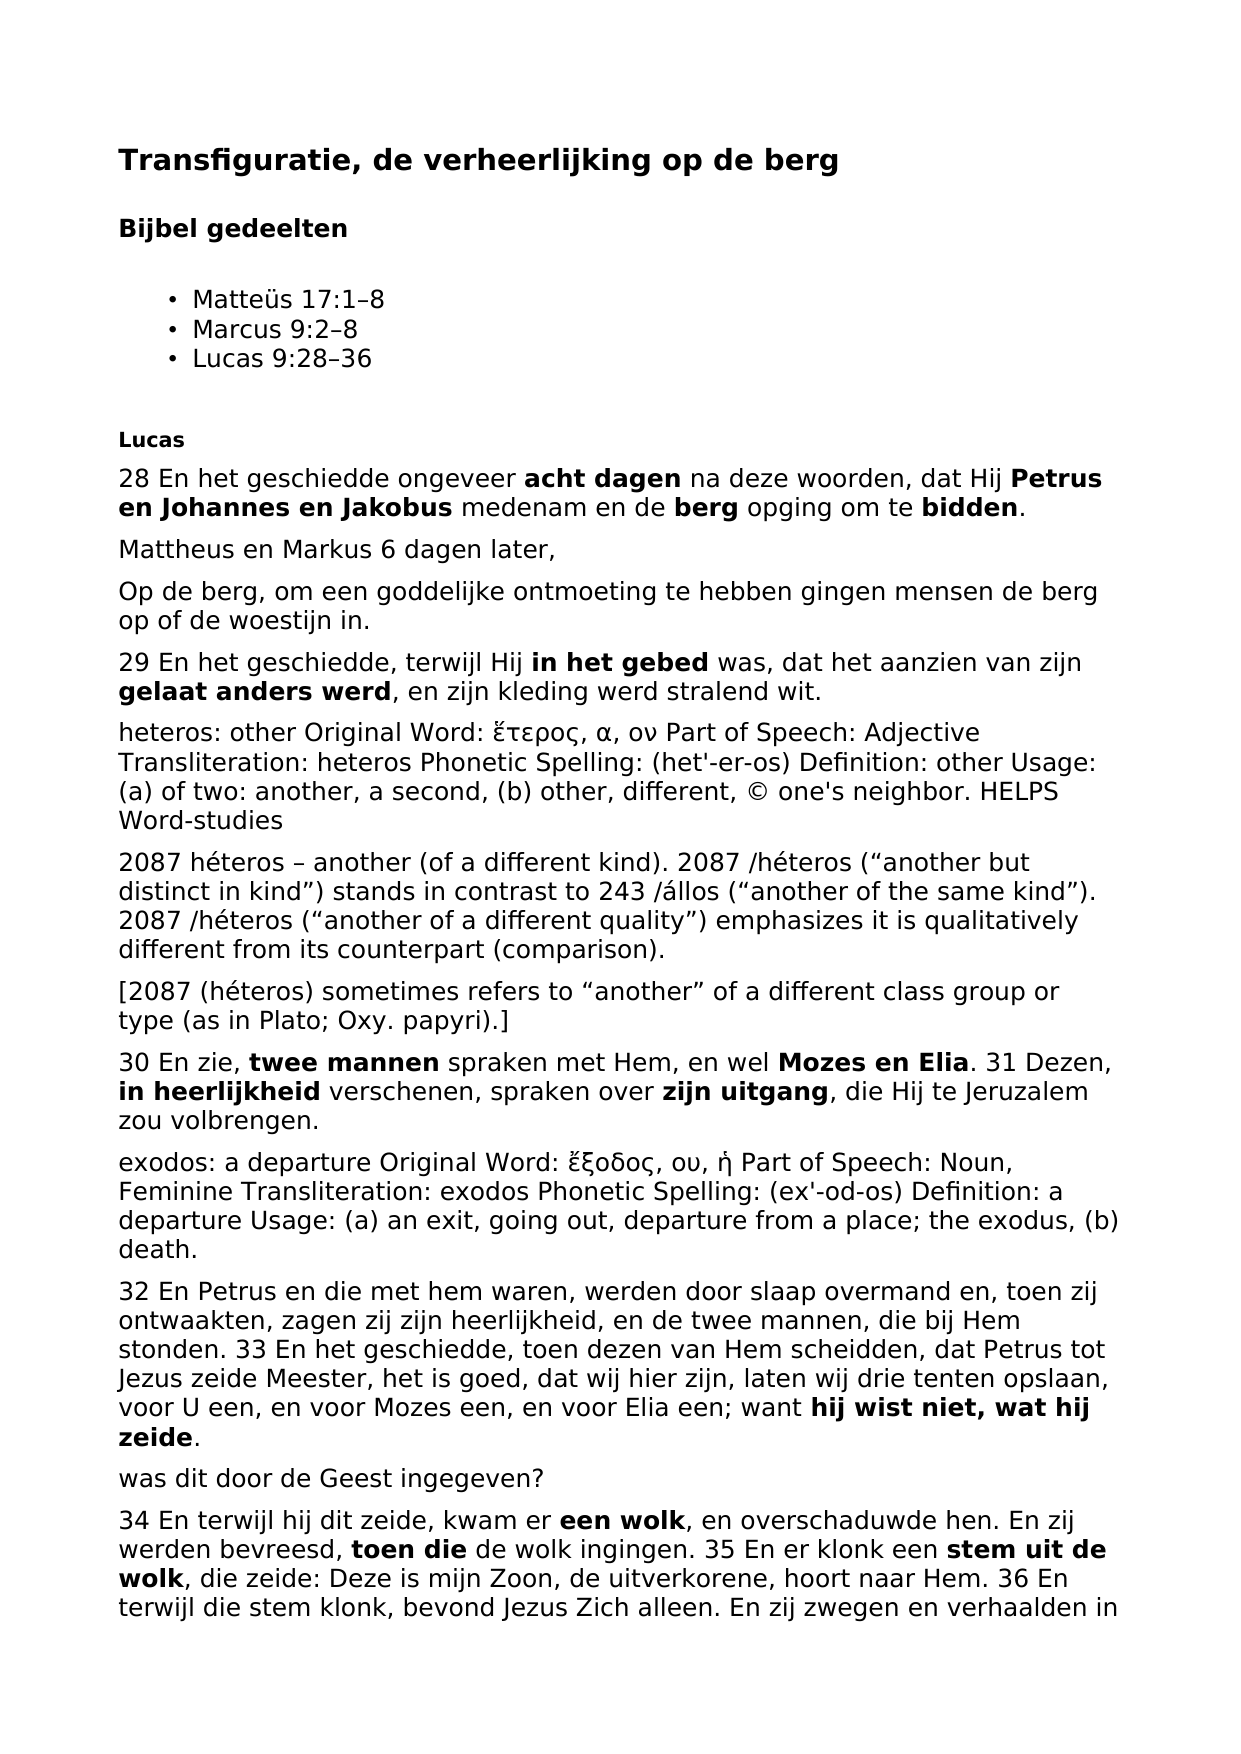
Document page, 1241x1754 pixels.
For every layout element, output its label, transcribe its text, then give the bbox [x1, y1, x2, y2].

list Marcus 9:2–8 [177, 315, 1122, 344]
text heteros: other Original Word: ἕτερος, α, ον Part of Speech: Adjective Transliteration: heteros Phonetic Spelling: (het'-er-os) Definition: other Usage: (a) of two: another, a second, (b) other, different, © one's neighbor. HELPS Word-studies [118, 719, 1122, 835]
list Lucas 9:28–36 [177, 344, 1122, 373]
text 30 En zie, twee mannen spraken met Hem, en wel Mozes en Elia. 31 Dezen, in heerlijkheid verschenen, spraken over zijn uitgang, die Hij te Jeruzalem zou volbrengen. [118, 1048, 1122, 1135]
text exodos: a departure Original Word: ἔξοδος, ου, ἡ Part of Speech: Noun, Feminine Transliteration: exodos Phonetic Spelling: (ex'-od-os) Definition: a departure Usage: (a) an exit, going out, departure from a place; the exodus, (b) death. [118, 1148, 1122, 1264]
list Matteüs 17:1–8 [177, 286, 1122, 315]
subtitle Bijbel gedeelten [118, 214, 1122, 244]
text 29 En het geschiedde, terwijl Hij in het gebed was, dat het aanzien van zijn gelaat anders werd, en zijn kleding werd stralend wit. [118, 648, 1122, 706]
text 28 En het geschiedde ongeveer acht dagen na deze woorden, dat Hij Petrus en Johannes en Jakobus medenam en de berg opging om te bidden. [118, 464, 1122, 523]
subtitle Lucas [118, 428, 1122, 452]
text 2087 héteros – another (of a different kind). 2087 /héteros (“another but distinct in kind”) stands in contrast to 243 /állos (“another of the same kind”). 2087 /héteros (“another of a different quality”) emphasizes it is qualitatively different from its counterpart (comparison). [118, 848, 1122, 964]
text Mattheus en Markus 6 dagen later, [118, 535, 1122, 564]
text was dit door de Geest ingegeven? [118, 1464, 1122, 1494]
text 32 En Petrus en die met hem waren, werden door slaap overmand en, toen zij ontwaakten, zagen zij zijn heerlijkheid, en de twee mannen, die bij Hem stonden. 33 En het geschiedde, toen dezen van Hem scheidden, dat Petrus tot Jezus zeide Meester, het is goed, dat wij hier zijn, laten wij drie tenten opslaan, voor U een, en voor Mozes een, en voor Elia een; want hij wist niet, wat hij zeide. [118, 1277, 1122, 1452]
text [2087 (héteros) sometimes refers to “another” of a different class group or type (as in Plato; Oxy. papyri).] [118, 977, 1122, 1035]
subtitle Transfiguratie, de verheerlijking op de berg [118, 143, 1122, 177]
text 34 En terwijl hij dit zeide, kwam er een wolk, en overschaduwde hen. En zij werden bevreesd, toen die de wolk ingingen. 35 En er klonk een stem uit de wolk, die zeide: Deze is mijn Zoon, de uitverkorene, hoort naar Hem. 36 En terwijl die stem klonk, bevond Jezus Zich alleen. En zij zwegen en verhaalden in [118, 1506, 1122, 1623]
text Op de berg, om een goddelijke ontmoeting te hebben gingen mensen de berg op of de woestijn in. [118, 577, 1122, 635]
